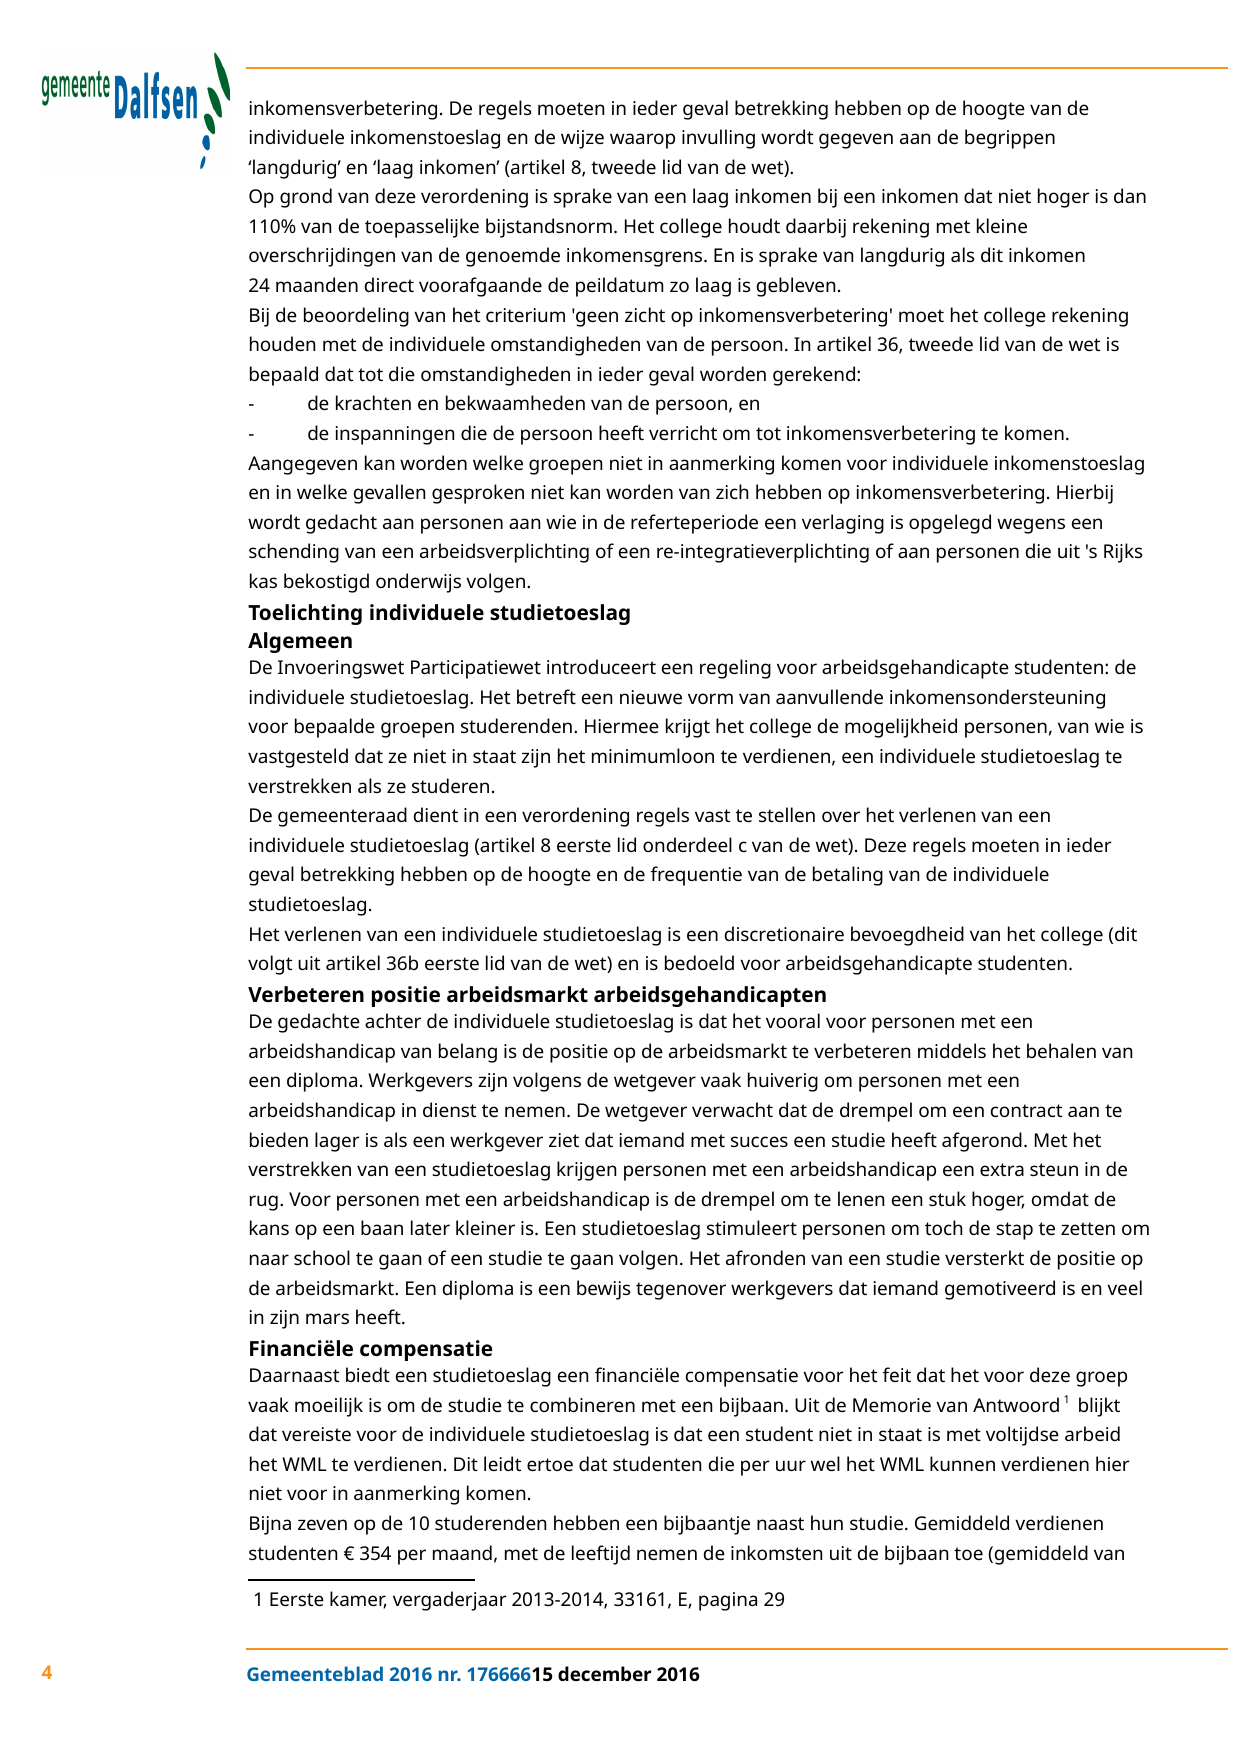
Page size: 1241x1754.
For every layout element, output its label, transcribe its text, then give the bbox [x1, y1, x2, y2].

text Het verlenen van een individuele studietoeslag is een discretionaire bevoegdheid van het college (dit volgt uit artikel 36b eerste lid van de wet) en is bedoeld voor arbeidsgehandicapte studenten. [248, 921, 1152, 976]
text Daarnaast biedt een studietoeslag een financiële compensatie voor het feit dat het voor deze groep vaak moeilijk is om de studie te combineren met een bijbaan. Uit de Memorie van Antwoord blijkt dat vereiste voor de individuele studietoeslag is dat een student niet in staat is met voltijdse arbeid het WML te verdienen. Dit leidt ertoe dat studenten die per uur wel het WML kunnen verdienen hier niet voor in aanmerking komen. [248, 1362, 1152, 1506]
list de inspanningen die de persoon heeft verricht om tot inkomensverbetering te komen. [248, 420, 1152, 446]
text Eerste kamer, vergaderjaar 2013-2014, 33161, E, pagina 29 [248, 1586, 1152, 1612]
text De gemeenteraad dient in een verordening regels vast te stellen over het verlenen van een individuele studietoeslag (artikel 8 eerste lid onderdeel c van de wet). Deze regels moeten in ieder geval betrekking hebben op de hoogte en de frequentie van de betaling van de individuele studietoeslag. [248, 802, 1152, 917]
text De gedachte achter de individuele studietoeslag is dat het vooral voor personen met een arbeidshandicap van belang is de positie op de arbeidsmarkt te verbeteren middels het behalen van een diploma. Werkgevers zijn volgens de wetgever vaak huiverig om personen met een arbeidshandicap in dienst te nemen. De wetgever verwacht dat de drempel om een contract aan te bieden lager is als een werkgever ziet dat iemand met succes een studie heeft afgerond. Met het verstrekken van een studietoeslag krijgen personen met een arbeidshandicap een extra steun in de rug. Voor personen met een arbeidshandicap is de drempel om te lenen een stuk hoger, omdat de kans op een baan later kleiner is. Een studietoeslag stimuleert personen om toch de stap te zetten om naar school te gaan of een studie te gaan volgen. Het afronden van een studie versterkt de positie op de arbeidsmarkt. Een diploma is een bewijs tegenover werkgevers dat iemand gemotiveerd is en veel in zijn mars heeft. [248, 1008, 1152, 1330]
text Algemeen [248, 626, 1152, 654]
text 24 maanden direct voorafgaande de peildatum zo laag is gebleven. [248, 272, 1152, 298]
text Verbeteren positie arbeidsmarkt arbeidsgehandicapten [248, 980, 1152, 1008]
text Bijna zeven op de 10 studerenden hebben een bijbaantje naast hun studie. Gemiddeld verdienen studenten € 354 per maand, met de leeftijd nemen de inkomsten uit de bijbaan toe (gemiddeld van [248, 1510, 1152, 1566]
list de krachten en bekwaamheden van de persoon, en [248, 391, 1152, 416]
text Op grond van deze verordening is sprake van een laag inkomen bij een inkomen dat niet hoger is dan 110% van de toepasselijke bijstandsnorm. Het college houdt daarbij rekening met kleine overschrijdingen van de genoemde inkomensgrens. En is sprake van langdurig als dit inkomen [248, 183, 1152, 268]
text inkomensverbetering. De regels moeten in ieder geval betrekking hebben op de hoogte van de individuele inkomenstoeslag en de wijze waarop invulling wordt gegeven aan de begrippen ‘langdurig’ en ‘laag inkomen’ (artikel 8, tweede lid van de wet). [248, 95, 1152, 180]
text De Invoeringswet Participatiewet introduceert een regeling voor arbeidsgehandicapte studenten: de individuele studietoeslag. Het betreft een nieuwe vorm van aanvullende inkomensondersteuning voor bepaalde groepen studerenden. Hiermee krijgt het college de mogelijkheid personen, van wie is vastgesteld dat ze niet in staat zijn het minimumloon te verdienen, een individuele studietoeslag te verstrekken als ze studeren. [248, 654, 1152, 799]
picture [41, 47, 231, 172]
text Financiële compensatie [248, 1334, 1152, 1362]
text Aangegeven kan worden welke groepen niet in aanmerking komen voor individuele inkomenstoeslag en in welke gevallen gesproken niet kan worden van zich hebben op inkomensverbetering. Hierbij wordt gedacht aan personen aan wie in de referteperiode een verlaging is opgelegd wegens een schending van een arbeidsverplichting of een re-integratieverplichting of aan personen die uit 's Rijks kas bekostigd onderwijs volgen. [248, 450, 1152, 594]
text Toelichting individuele studietoeslag [248, 598, 1152, 626]
text Bij de beoordeling van het criterium 'geen zicht op inkomensverbetering' moet het college rekening houden met de individuele omstandigheden van de persoon. In artikel 36, tweede lid van de wet is bepaald dat tot die omstandigheden in ieder geval worden gerekend: [248, 302, 1152, 387]
